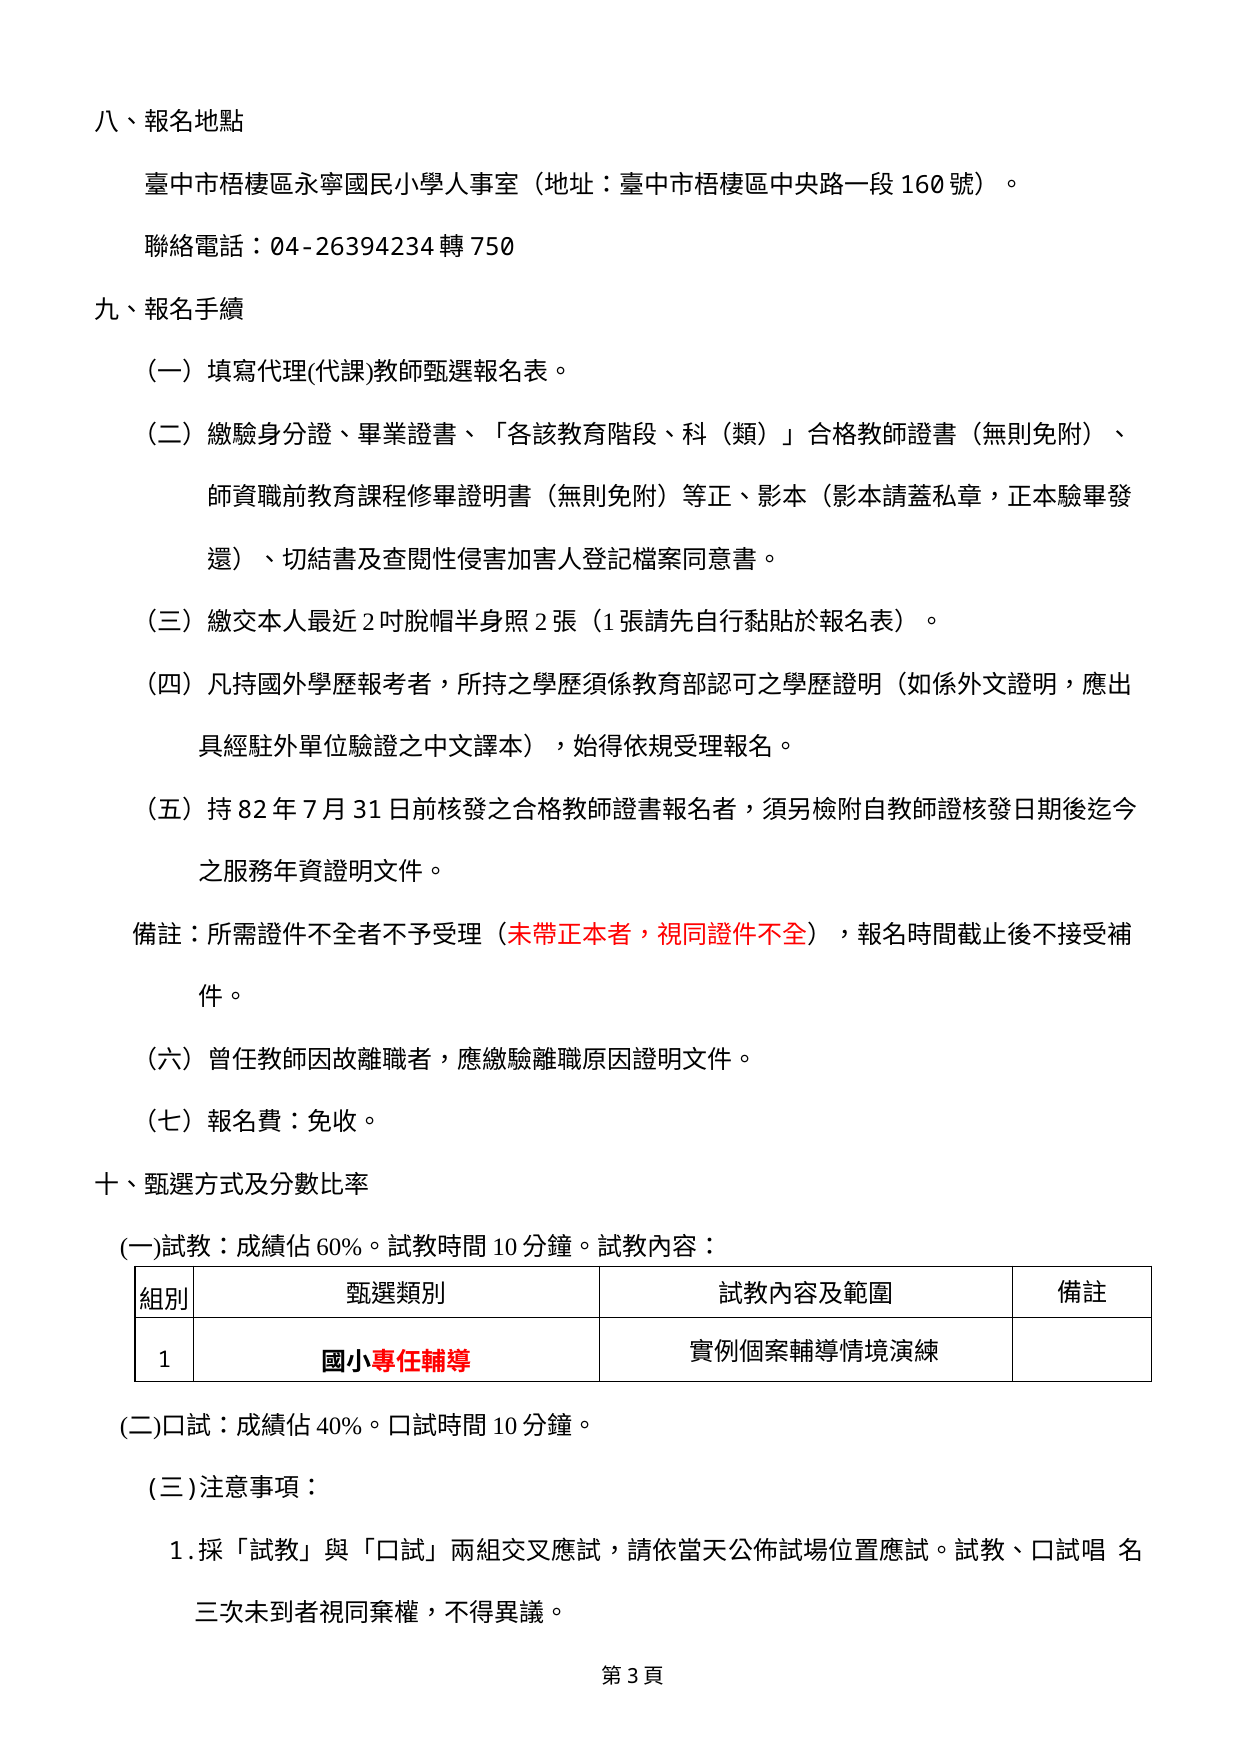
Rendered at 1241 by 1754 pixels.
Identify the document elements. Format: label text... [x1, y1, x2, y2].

text 備註：所需證件不全者不予受理（未帶正本者，視同證件不全），報名時間截止後不接受補件。 [132, 891, 1146, 1016]
text 九、報名手續 [94, 266, 1146, 328]
table_header 試教內容及範圍 [600, 1267, 1012, 1317]
table_header 備註 [1013, 1267, 1151, 1317]
text (一)試教：成績佔60%。試教時間10分鐘。試教內容： [94, 1203, 1146, 1266]
text 聯絡電話：04-26394234轉750 [144, 203, 1146, 266]
table_header 甄選類別 [194, 1267, 599, 1317]
text （一）填寫代理(代課)教師甄選報名表。 [94, 328, 1146, 391]
text 1.採「試教」與「口試」兩組交叉應試，請依當天公佈試場位置應試。試教、口試唱 名三次未到者視同棄權，不得異議。 [168, 1507, 1146, 1632]
table_cell 1 [136, 1318, 193, 1381]
table_header 組別 [136, 1267, 193, 1317]
text （六）曾任教師因故離職者，應繳驗離職原因證明文件。 [132, 1016, 1146, 1078]
text （七）報名費：免收。 [132, 1078, 1146, 1141]
text （四）凡持國外學歷報考者，所持之學歷須係教育部認可之學歷證明（如係外文證明，應出具經駐外單位驗證之中文譯本），始得依規受理報名。 [132, 641, 1146, 766]
text （二）繳驗身分證、畢業證書、「各該教育階段、科（類）」合格教師證書（無則免附）、師資職前教育課程修畢證明書（無則免附）等正、影本（影本請蓋私章，正本驗畢發還）、切結書及查閱性侵害加害人登記檔案同意書。 [132, 391, 1146, 578]
text 八、報名地點 臺中市梧棲區永寧國民小學人事室（地址：臺中市梧棲區中央路一段160號）。 [94, 78, 1146, 203]
table_cell [1013, 1318, 1151, 1381]
text (二)口試：成績佔40%。口試時間10分鐘。 [94, 1382, 1146, 1444]
text 十、甄選方式及分數比率 [94, 1141, 1146, 1203]
text （三）繳交本人最近2吋脫帽半身照2張（1張請先自行黏貼於報名表）。 [132, 578, 1146, 641]
table_cell 實例個案輔導情境演練 [600, 1318, 1012, 1381]
text （五）持82年7月31日前核發之合格教師證書報名者，須另檢附自教師證核發日期後迄今之服務年資證明文件。 [132, 766, 1146, 891]
table_cell 國小專任輔導 [194, 1318, 599, 1381]
text (三)注意事項： [144, 1444, 1146, 1507]
